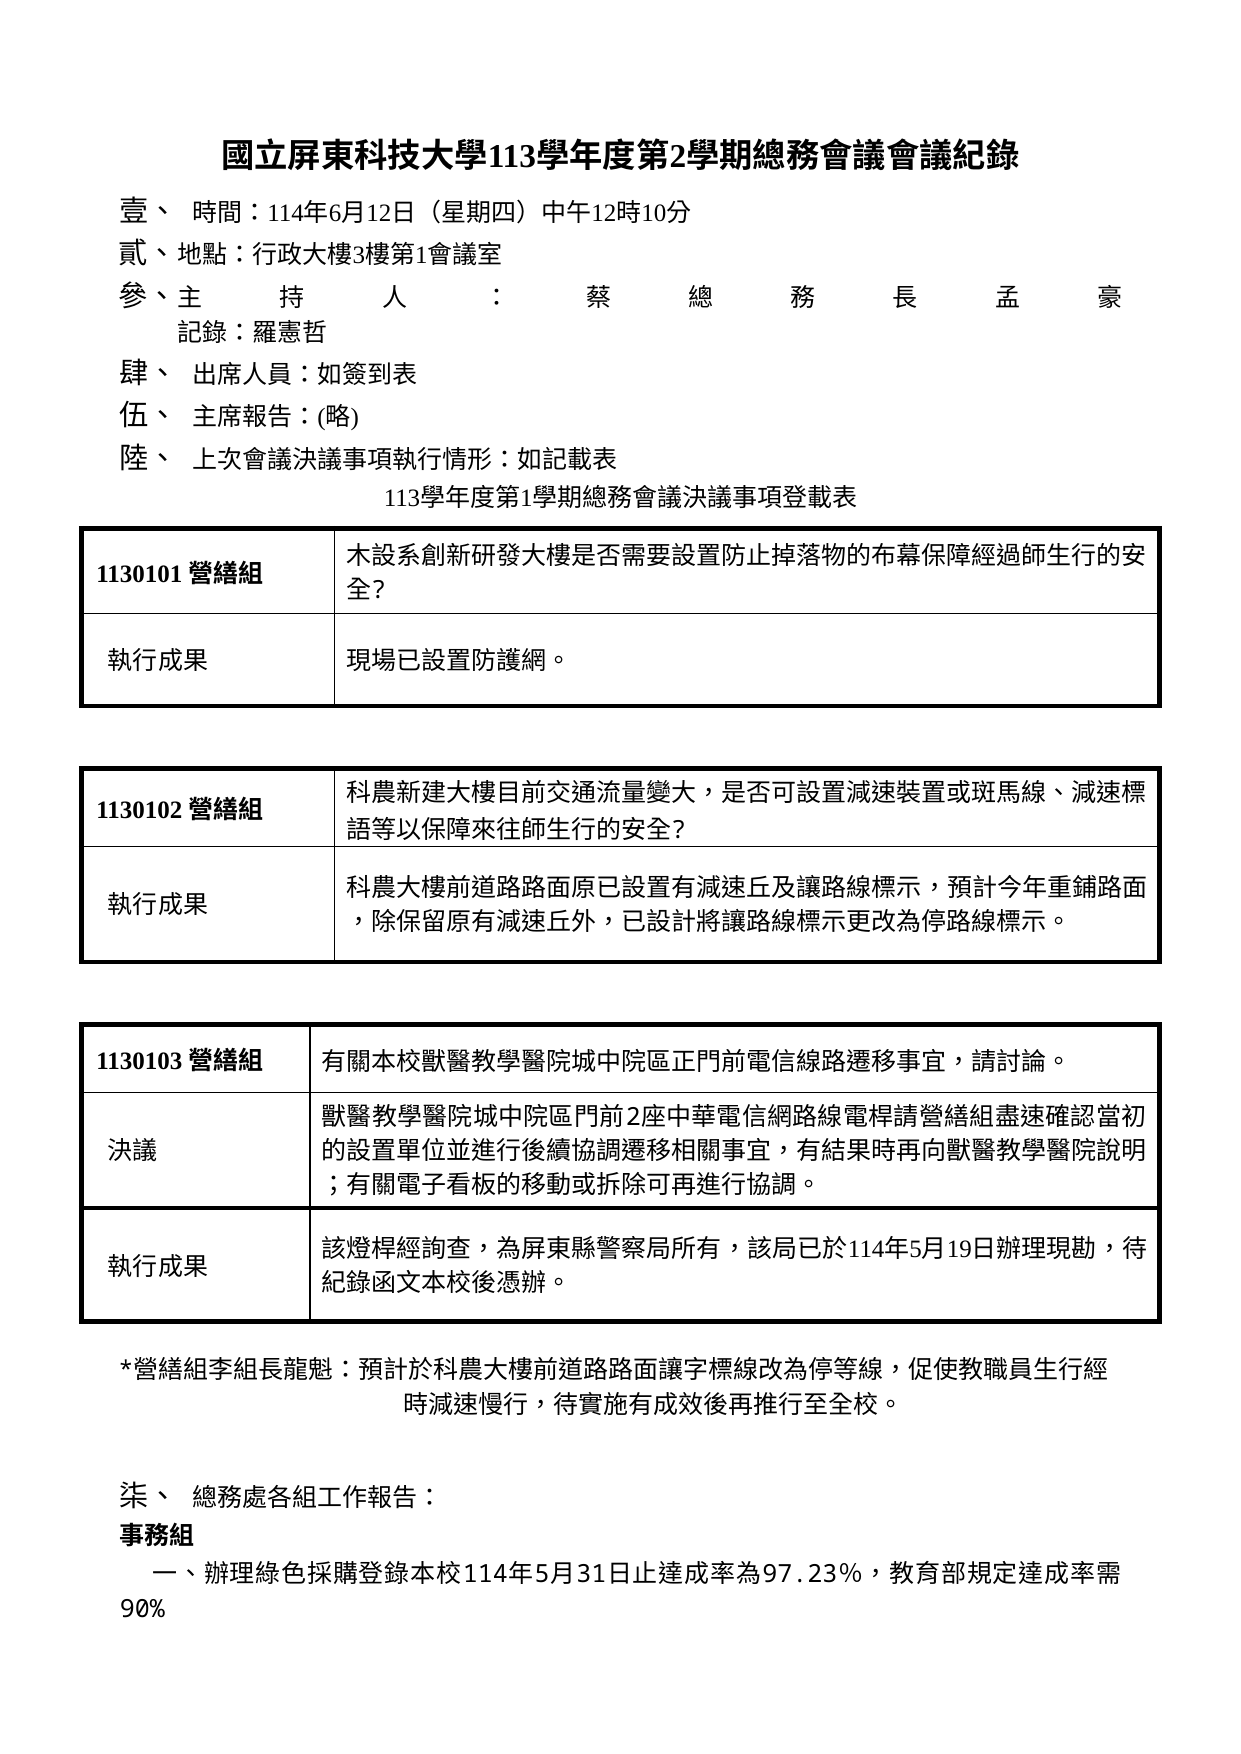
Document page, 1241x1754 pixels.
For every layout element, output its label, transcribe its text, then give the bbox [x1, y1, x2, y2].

table_cell 科農大樓前道路路面原已設置有減速丘及讓路線標示，預計今年重鋪路面，除保留原有減速丘外，已設計將讓路線標示更改為停路線標示。 [335, 847, 1157, 959]
list 總務處各組工作報告： [119, 1474, 1122, 1514]
table_cell 執行成果 [84, 614, 334, 703]
text 事務組 [119, 1517, 1122, 1551]
list 出席人員：如簽到表 [119, 351, 1122, 391]
text 一、辦理綠色採購登錄本校114年5月31日止達成率為97.23％，教育部規定達成率需90% [119, 1554, 1122, 1624]
table_header 科農新建大樓目前交通流量變大，是否可設置減速裝置或斑馬線、減速標語等以保障來往師生行的安全? [335, 771, 1157, 846]
text *營繕組李組長龍魁：預計於科農大樓前道路路面讓字標線改為停等線，促使教職員生行經 [118, 1351, 1122, 1386]
table_cell 決議 [84, 1093, 309, 1206]
text 時減速慢行，待實施有成效後再推行至全校。 [118, 1386, 1122, 1420]
table_cell 該燈桿經詢查，為屏東縣警察局所有，該局已於114年5月19日辦理現勘，待紀錄函文本校後憑辦。 [311, 1210, 1157, 1319]
text 113學年度第1學期總務會議決議事項登載表 [119, 479, 1122, 513]
table_header 1130101 營繕組 [84, 531, 334, 613]
table_header 木設系創新研發大樓是否需要設置防止掉落物的布幕保障經過師生行的安全? [335, 531, 1157, 613]
list 主持人：蔡總務長孟豪 記錄：羅憲哲 [118, 274, 1122, 349]
list 主席報告：(略) [119, 394, 1122, 434]
table_header 1130102 營繕組 [84, 771, 334, 846]
table_cell 獸醫教學醫院城中院區門前2座中華電信網路線電桿請營繕組盡速確認當初的設置單位並進行後續協調遷移相關事宜，有結果時再向獸醫教學醫院說明；有關電子看板的移動或拆除可再進行協調。 [311, 1093, 1157, 1206]
list 地點：行政大樓3樓第1會議室 [118, 231, 1122, 272]
table_cell 執行成果 [84, 1210, 309, 1319]
table_header 1130103 營繕組 [84, 1027, 309, 1092]
table_header 有關本校獸醫教學醫院城中院區正門前電信線路遷移事宜，請討論。 [311, 1027, 1157, 1092]
table_cell 執行成果 [84, 847, 334, 959]
table_cell 現場已設置防護網。 [335, 614, 1157, 703]
list 時間：114年6月12日（星期四）中午12時10分 [119, 189, 1122, 229]
list 上次會議決議事項執行情形：如記載表 [119, 436, 1122, 476]
text 國立屏東科技大學113學年度第2學期總務會議會議紀錄 [118, 131, 1122, 176]
